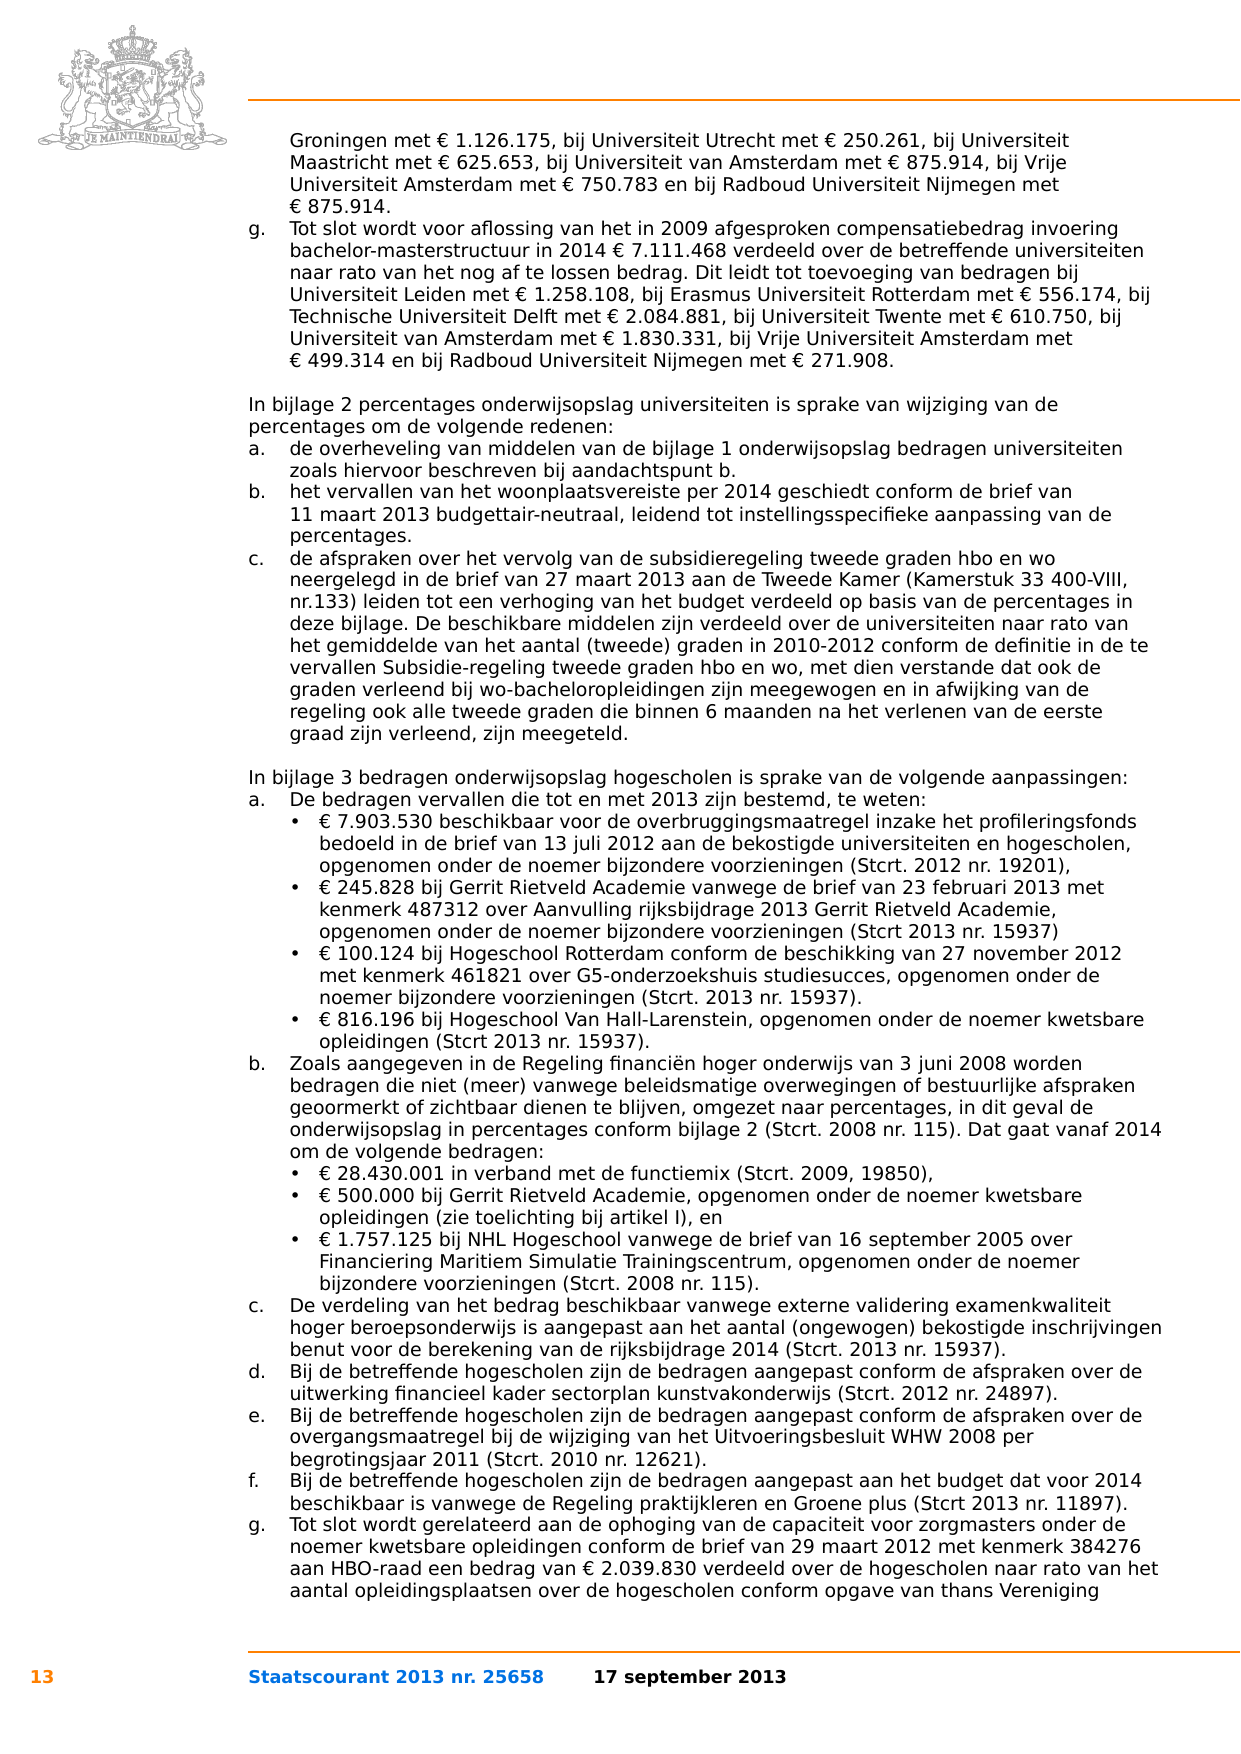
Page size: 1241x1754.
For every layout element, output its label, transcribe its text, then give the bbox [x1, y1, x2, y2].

text • € 1.757.125 bij NHL Hogeschool vanwege de brief van 16 september 2005 over Financiering Maritiem Simulatie Trainingscentrum, opgenomen onder de noemer bijzondere voorzieningen (Stcrt. 2008 nr. 115). [289, 1229, 1163, 1294]
text b. het vervallen van het woonplaatsvereiste per 2014 geschiedt conform de brief van 11 maart 2013 budgettair-neutraal, leidend tot instellingsspecifieke aanpassing van de percentages. [248, 481, 1163, 547]
text e. Bij de betreffende hogescholen zijn de bedragen aangepast conform de afspraken over de overgangsmaatregel bij de wijziging van het Uitvoeringsbesluit WHW 2008 per begrotingsjaar 2011 (Stcrt. 2010 nr. 12621). [248, 1404, 1163, 1470]
text a. De bedragen vervallen die tot en met 2013 zijn bestemd, te weten: [248, 789, 1163, 811]
text c. De verdeling van het bedrag beschikbaar vanwege externe validering examenkwaliteit hoger beroepsonderwijs is aangepast aan het aantal (ongewogen) bekostigde inschrijvingen benut voor de berekening van de rijksbijdrage 2014 (Stcrt. 2013 nr. 15937). [248, 1294, 1163, 1361]
text Groningen met € 1.126.175, bij Universiteit Utrecht met € 250.261, bij Universiteit Maastricht met € 625.653, bij Universiteit van Amsterdam met € 875.914, bij Vrije Universiteit Amsterdam met € 750.783 en bij Radboud Universiteit Nijmegen met € 875.914. [248, 130, 1163, 218]
text • € 100.124 bij Hogeschool Rotterdam conform de beschikking van 27 november 2012 met kenmerk 461821 over G5-onderzoekshuis studiesucces, opgenomen onder de noemer bijzondere voorzieningen (Stcrt. 2013 nr. 15937). [289, 943, 1163, 1009]
text In bijlage 3 bedragen onderwijsopslag hogescholen is sprake van de volgende aanpassingen: [248, 767, 1163, 789]
text c. de afspraken over het vervolg van de subsidieregeling tweede graden hbo en wo neergelegd in de brief van 27 maart 2013 aan de Tweede Kamer (Kamerstuk 33 400-VIII, nr.133) leiden tot een verhoging van het budget verdeeld op basis van de percentages in deze bijlage. De beschikbare middelen zijn verdeeld over de universiteiten naar rato van het gemiddelde van het aantal (tweede) graden in 2010-2012 conform de definitie in de te vervallen Subsidie-regeling tweede graden hbo en wo, met dien verstande dat ook de graden verleend bij wo-bacheloropleidingen zijn meegewogen en in afwijking van de regeling ook alle tweede graden die binnen 6 maanden na het verlenen van de eerste graad zijn verleend, zijn meegeteld. [248, 547, 1163, 745]
text d. Bij de betreffende hogescholen zijn de bedragen aangepast conform de afspraken over de uitwerking financieel kader sectorplan kunstvakonderwijs (Stcrt. 2012 nr. 24897). [248, 1361, 1163, 1404]
text • € 500.000 bij Gerrit Rietveld Academie, opgenomen onder de noemer kwetsbare opleidingen (zie toelichting bij artikel I), en [289, 1185, 1163, 1229]
text • € 816.196 bij Hogeschool Van Hall-Larenstein, opgenomen onder de noemer kwetsbare opleidingen (Stcrt 2013 nr. 15937). [289, 1009, 1163, 1053]
text • € 28.430.001 in verband met de functiemix (Stcrt. 2009, 19850), [289, 1163, 1163, 1185]
text g. Tot slot wordt gerelateerd aan de ophoging van de capaciteit voor zorgmasters onder de noemer kwetsbare opleidingen conform de brief van 29 maart 2012 met kenmerk 384276 aan HBO-raad een bedrag van € 2.039.830 verdeeld over de hogescholen naar rato van het aantal opleidingsplaatsen over de hogescholen conform opgave van thans Vereniging [248, 1514, 1163, 1602]
text a. de overheveling van middelen van de bijlage 1 onderwijsopslag bedragen universiteiten zoals hiervoor beschreven bij aandachtspunt b. [248, 437, 1163, 481]
picture [38, 25, 227, 150]
text • € 245.828 bij Gerrit Rietveld Academie vanwege de brief van 23 februari 2013 met kenmerk 487312 over Aanvulling rijksbijdrage 2013 Gerrit Rietveld Academie, opgenomen onder de noemer bijzondere voorzieningen (Stcrt 2013 nr. 15937) [289, 877, 1163, 943]
text b. Zoals aangegeven in de Regeling financiën hoger onderwijs van 3 juni 2008 worden bedragen die niet (meer) vanwege beleidsmatige overwegingen of bestuurlijke afspraken geoormerkt of zichtbaar dienen te blijven, omgezet naar percentages, in dit geval de onderwijsopslag in percentages conform bijlage 2 (Stcrt. 2008 nr. 115). Dat gaat vanaf 2014 om de volgende bedragen: [248, 1053, 1163, 1163]
text • € 7.903.530 beschikbaar voor de overbruggingsmaatregel inzake het profileringsfonds bedoeld in de brief van 13 juli 2012 aan de bekostigde universiteiten en hogescholen, opgenomen onder de noemer bijzondere voorzieningen (Stcrt. 2012 nr. 19201), [289, 811, 1163, 877]
text In bijlage 2 percentages onderwijsopslag universiteiten is sprake van wijziging van de percentages om de volgende redenen: [248, 393, 1163, 437]
text g. Tot slot wordt voor aflossing van het in 2009 afgesproken compensatiebedrag invoering bachelor-masterstructuur in 2014 € 7.111.468 verdeeld over de betreffende universiteiten naar rato van het nog af te lossen bedrag. Dit leidt tot toevoeging van bedragen bij Universiteit Leiden met € 1.258.108, bij Erasmus Universiteit Rotterdam met € 556.174, bij Technische Universiteit Delft met € 2.084.881, bij Universiteit Twente met € 610.750, bij Universiteit van Amsterdam met € 1.830.331, bij Vrije Universiteit Amsterdam met € 499.314 en bij Radboud Universiteit Nijmegen met € 271.908. [248, 218, 1163, 372]
text f. Bij de betreffende hogescholen zijn de bedragen aangepast aan het budget dat voor 2014 beschikbaar is vanwege de Regeling praktijkleren en Groene plus (Stcrt 2013 nr. 11897). [248, 1470, 1163, 1514]
